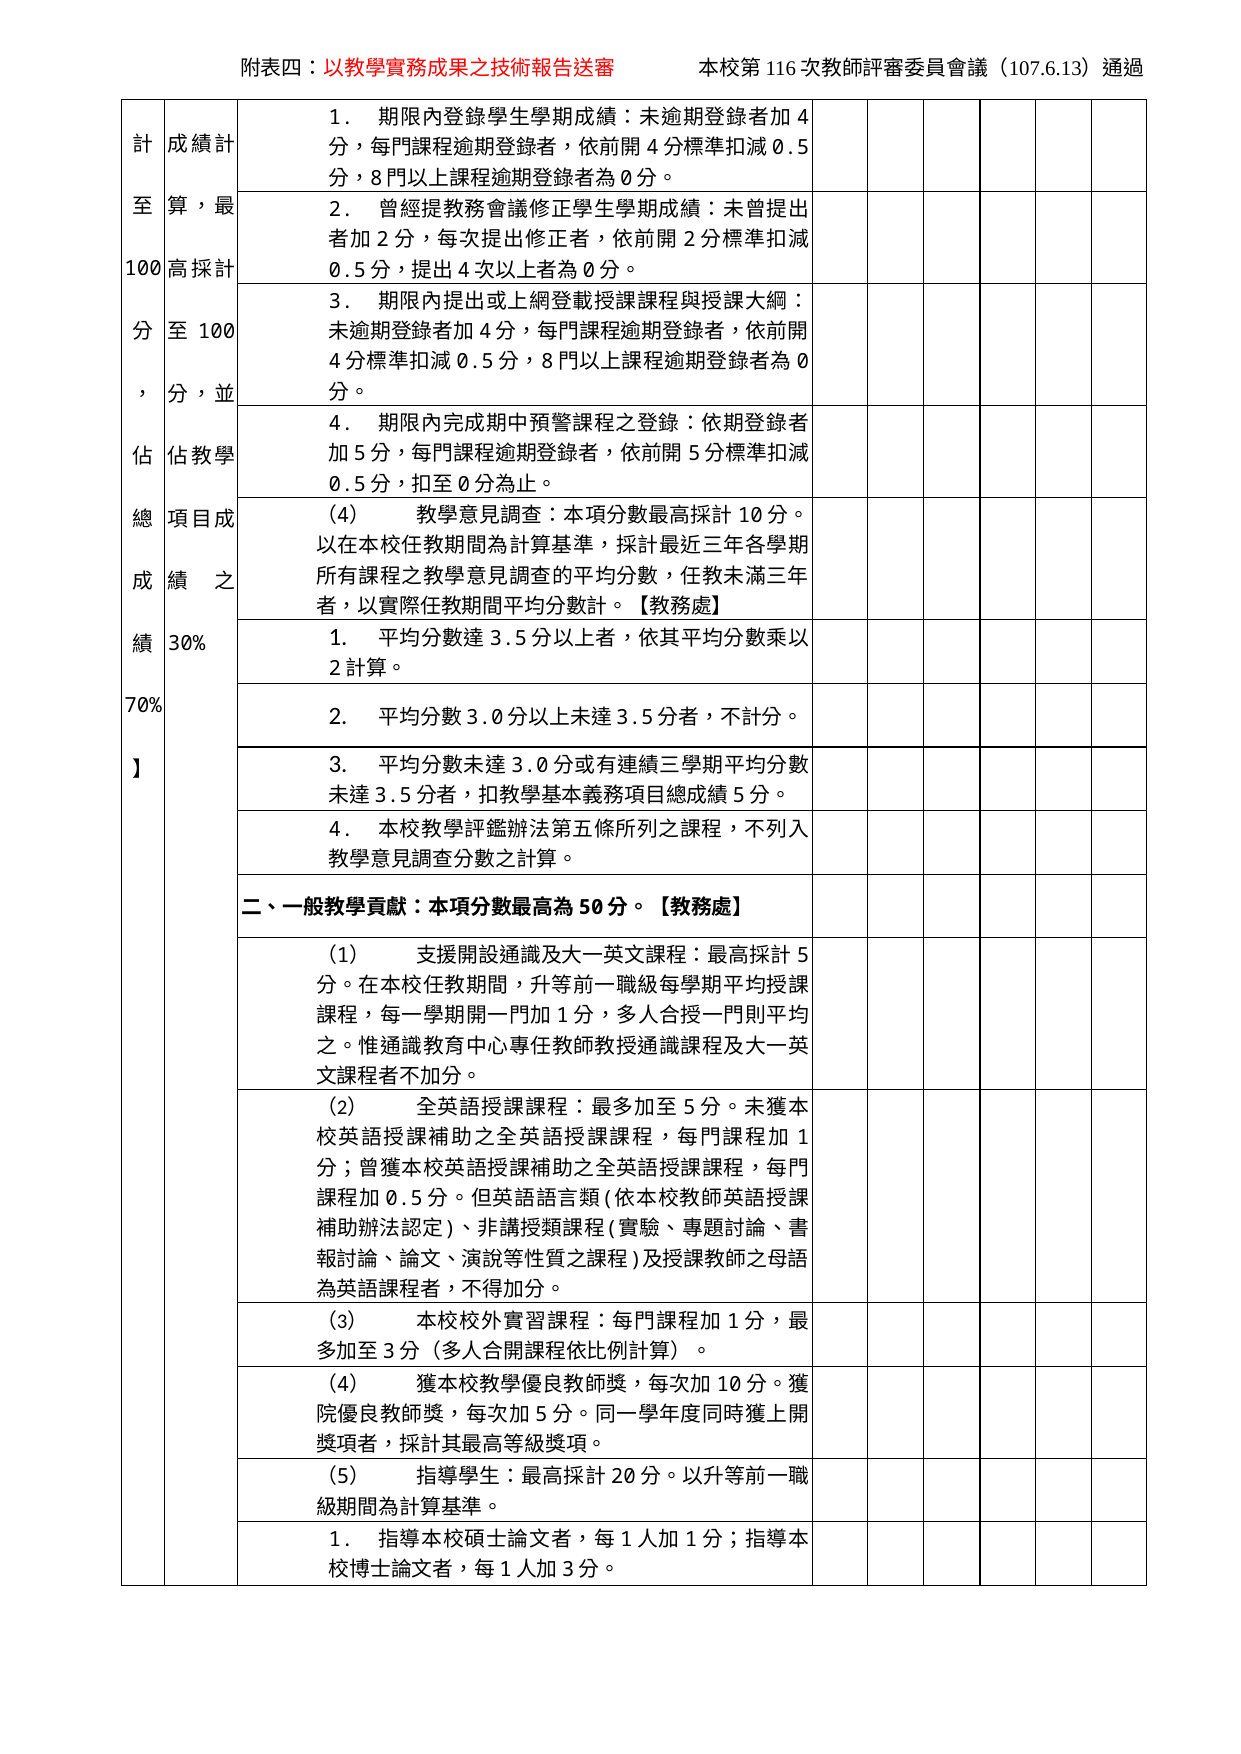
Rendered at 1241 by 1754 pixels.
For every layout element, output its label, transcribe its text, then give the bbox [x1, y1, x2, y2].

table_cell [1036, 284, 1091, 405]
table_cell [868, 938, 923, 1089]
table_cell [1092, 811, 1146, 873]
table_cell 指導本校碩士論文者，每1人加1分；指導本校博士論文者，每1人加3分。 [238, 1522, 812, 1585]
table_cell [868, 100, 923, 191]
table_cell [1036, 1522, 1091, 1585]
table_cell [924, 1090, 979, 1302]
table_cell [981, 938, 1035, 1089]
table_cell 支援開設通識及大一英文課程：最高採計5分。在本校任教期間，升等前一職級每學期平均授課課程，每一學期開一門加1分，多人合授一門則平均之。惟通識教育中心專任教師教授通識課程及大一英文課程者不加分。 [238, 938, 812, 1089]
table_cell [1092, 938, 1146, 1089]
table_cell [813, 620, 867, 683]
table_cell [868, 1522, 923, 1585]
table_cell [813, 748, 867, 810]
table_cell [813, 1090, 867, 1302]
table_cell 期限內完成期中預警課程之登錄：依期登錄者加5分，每門課程逾期登錄者，依前開5分標準扣減0.5分，扣至0分為止。 [238, 406, 812, 497]
table_cell [813, 100, 867, 191]
table_cell [1092, 192, 1146, 283]
table_cell [1036, 811, 1091, 873]
table_cell 曾經提教務會議修正學生學期成績：未曾提出者加2分，每次提出修正者，依前開2分標準扣減0.5分，提出4次以上者為0分。 [238, 192, 812, 283]
table_cell [1036, 620, 1091, 683]
table_cell [868, 748, 923, 810]
table_cell [1092, 875, 1146, 937]
table_cell [981, 684, 1035, 746]
table_cell [924, 406, 979, 497]
table_cell [981, 620, 1035, 683]
table_cell [868, 1090, 923, 1302]
table_cell [1092, 1459, 1146, 1521]
table_cell [1092, 498, 1146, 619]
table_cell [981, 100, 1035, 191]
table_cell 二、一般教學貢獻：本項分數最高為50分。【教務處】 [238, 875, 812, 937]
table_cell [1036, 1459, 1091, 1521]
table_cell [813, 192, 867, 283]
table_cell [868, 1367, 923, 1458]
table_cell [981, 284, 1035, 405]
table_cell [1036, 100, 1091, 191]
table_cell 期限內提出或上網登載授課課程與授課大綱：未逾期登錄者加4分，每門課程逾期登錄者，依前開4分標準扣減0.5分，8門以上課程逾期登錄者為0分。 [238, 284, 812, 405]
table_cell 指導學生：最高採計20分。以升等前一職級期間為計算基準。 [238, 1459, 812, 1521]
table_cell [1092, 1090, 1146, 1302]
table_cell [813, 684, 867, 746]
table_cell [924, 684, 979, 746]
table_cell [813, 938, 867, 1089]
table_cell [1036, 938, 1091, 1089]
table_cell [924, 620, 979, 683]
table_cell [868, 192, 923, 283]
table_cell [924, 1367, 979, 1458]
table_cell [868, 875, 923, 937]
table_cell [981, 1459, 1035, 1521]
table_cell [924, 938, 979, 1089]
table_cell [924, 284, 979, 405]
table_cell [813, 875, 867, 937]
table_cell [813, 406, 867, 497]
table_cell 本校教學評鑑辦法第五條所列之課程，不列入教學意見調查分數之計算。 [238, 811, 812, 873]
table_cell [981, 1090, 1035, 1302]
table_cell [981, 875, 1035, 937]
table_cell [981, 1367, 1035, 1458]
table_cell [868, 284, 923, 405]
table_cell [1036, 192, 1091, 283]
table_cell [924, 100, 979, 191]
table_cell [981, 1522, 1035, 1585]
table_cell 獲本校教學優良教師獎，每次加10分。獲院優良教師獎，每次加5分。同一學年度同時獲上開獎項者，採計其最高等級獎項。 [238, 1367, 812, 1458]
table_cell 計至100分，佔總成績70%】 [122, 100, 164, 1585]
table_cell [813, 284, 867, 405]
table_cell [981, 498, 1035, 619]
table_cell 平均分數3.0分以上未達3.5分者，不計分。 [238, 684, 812, 746]
table_cell [1036, 684, 1091, 746]
table_cell [981, 1303, 1035, 1366]
table_cell [1036, 1303, 1091, 1366]
table_cell [1036, 1367, 1091, 1458]
table_cell 平均分數達3.5分以上者，依其平均分數乘以2計算。 [238, 620, 812, 683]
table_cell [868, 811, 923, 873]
table_cell [813, 811, 867, 873]
table_cell [924, 875, 979, 937]
table_cell [981, 192, 1035, 283]
table_cell 期限內登錄學生學期成績：未逾期登錄者加4分，每門課程逾期登錄者，依前開4分標準扣減0.5分，8門以上課程逾期登錄者為0分。 [238, 100, 812, 191]
table_cell [1092, 100, 1146, 191]
table_cell [1092, 748, 1146, 810]
table_cell [981, 748, 1035, 810]
table_cell [868, 620, 923, 683]
table_cell [1092, 1522, 1146, 1585]
table_cell [813, 1522, 867, 1585]
table_cell [1092, 1367, 1146, 1458]
table_cell 教學意見調查：本項分數最高採計10分。以在本校任教期間為計算基準，採計最近三年各學期所有課程之教學意見調查的平均分數，任教未滿三年者，以實際任教期間平均分數計。【教務處】 [238, 498, 812, 619]
table_cell [868, 498, 923, 619]
table_cell [924, 748, 979, 810]
table_cell [924, 1303, 979, 1366]
table_cell [1092, 620, 1146, 683]
table_cell [813, 1459, 867, 1521]
table_cell [1036, 748, 1091, 810]
table_cell [924, 192, 979, 283]
table_cell [868, 1459, 923, 1521]
table_cell [813, 498, 867, 619]
table_cell [1036, 1090, 1091, 1302]
table_cell [868, 684, 923, 746]
table_cell [868, 406, 923, 497]
table_cell 本校校外實習課程：每門課程加1分，最多加至3分（多人合開課程依比例計算）。 [238, 1303, 812, 1366]
table_cell [981, 811, 1035, 873]
table_cell [1092, 684, 1146, 746]
table_cell [868, 1303, 923, 1366]
table_cell [924, 811, 979, 873]
table_cell [1036, 875, 1091, 937]
table_cell 全英語授課課程：最多加至5分。未獲本校英語授課補助之全英語授課課程，每門課程加1分；曾獲本校英語授課補助之全英語授課課程，每門課程加0.5分。但英語語言類(依本校教師英語授課補助辦法認定)、非講授類課程(實驗、專題討論、書報討論、論文、演說等性質之課程)及授課教師之母語為英語課程者，不得加分。 [238, 1090, 812, 1302]
table_cell [1092, 406, 1146, 497]
table_cell 平均分數未達3.0分或有連績三學期平均分數未達3.5分者，扣教學基本義務項目總成績5分。 [238, 748, 812, 810]
table_cell [813, 1367, 867, 1458]
table_cell [1092, 1303, 1146, 1366]
table_cell [1092, 284, 1146, 405]
table_cell [924, 498, 979, 619]
table_cell [1036, 406, 1091, 497]
table_cell [924, 1459, 979, 1521]
table_cell 成績計算，最高採計至100分，並佔教學項目成績之30% [165, 100, 237, 1585]
table_cell [813, 1303, 867, 1366]
table_cell [1036, 498, 1091, 619]
table_cell [981, 406, 1035, 497]
table_cell [924, 1522, 979, 1585]
